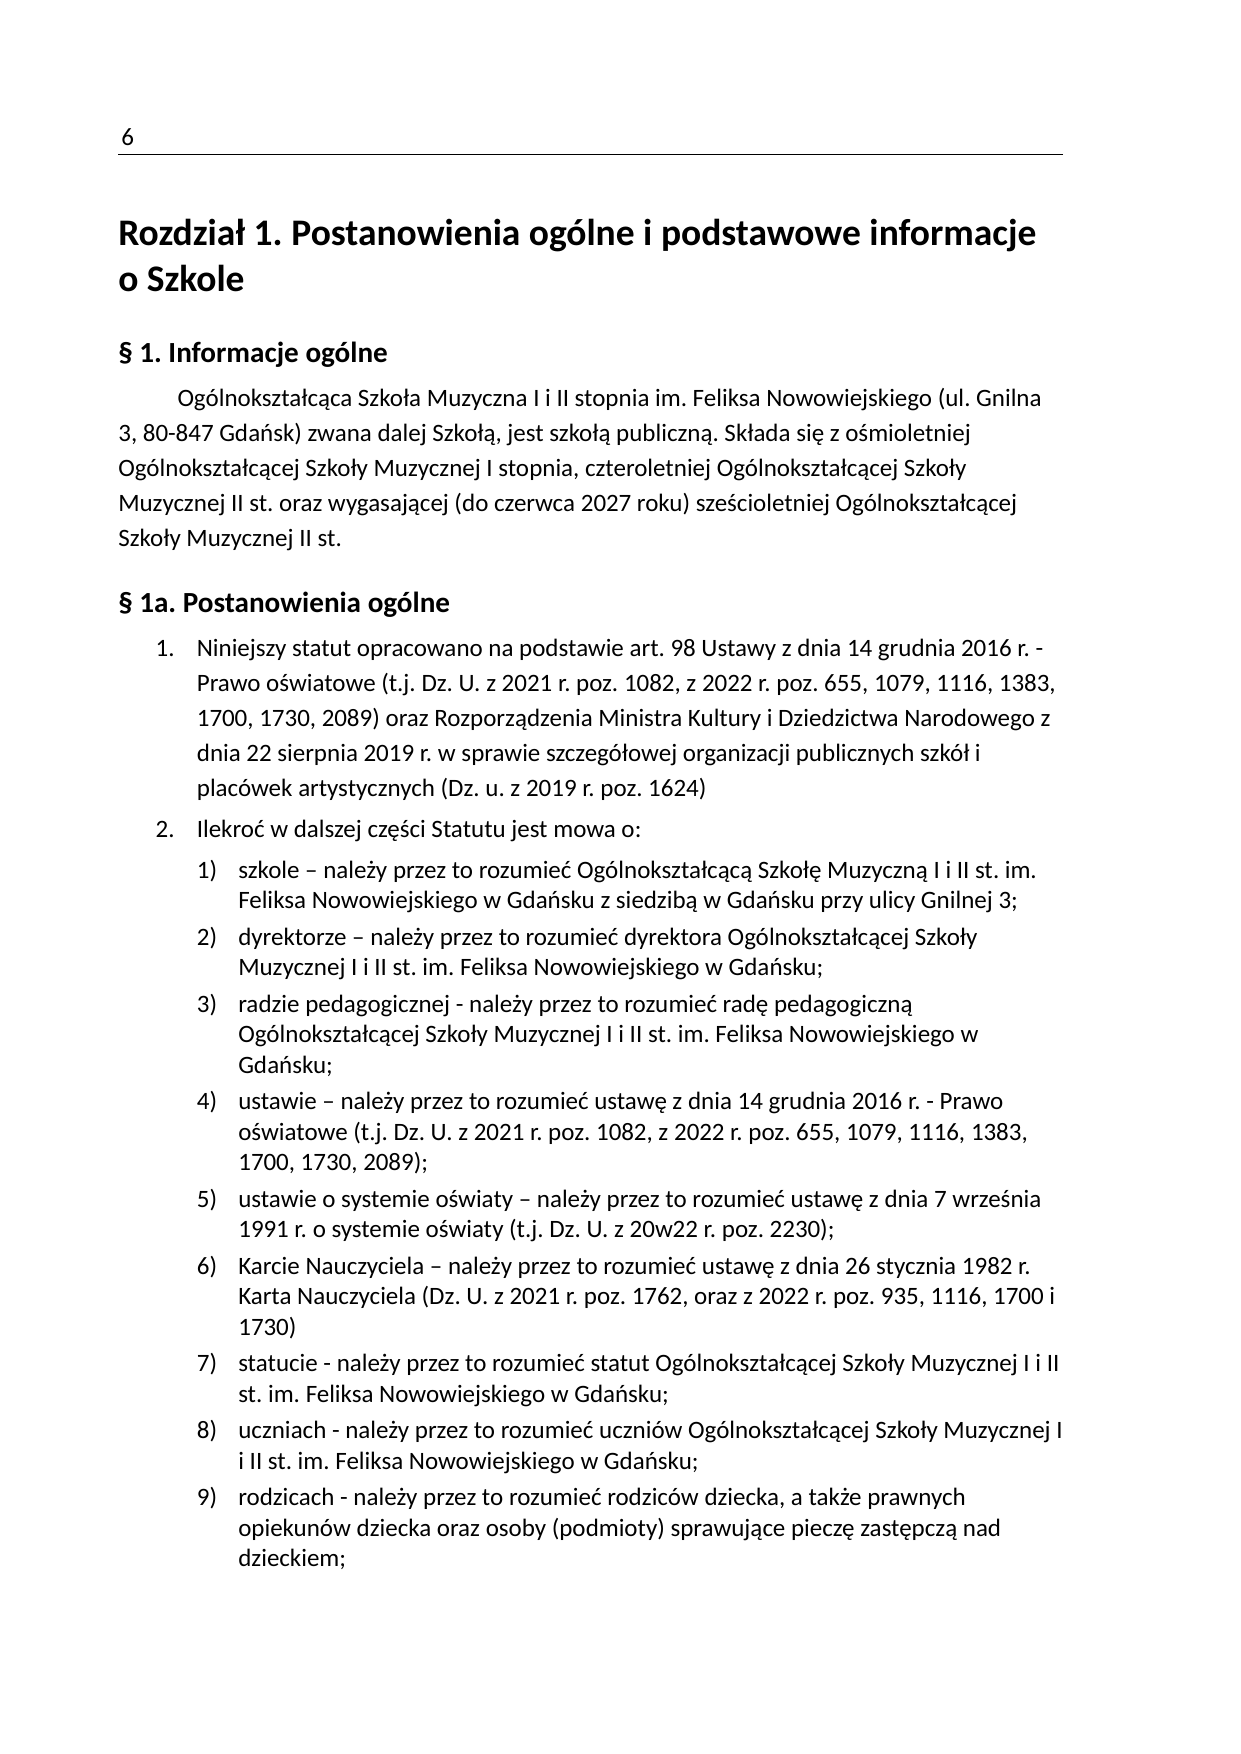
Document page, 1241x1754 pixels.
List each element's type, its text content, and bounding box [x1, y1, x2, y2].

subtitle Rozdział 1. Postanowienia ogólne i podstawowe informacje o Szkole [118, 209, 1063, 301]
list uczniach - należy przez to rozumieć uczniów Ogólnokształcącej Szkoły Muzycznej I i II st. im. Feliksa Nowowiejskiego w Gdańsku; [197, 1414, 1063, 1475]
list szkole – należy przez to rozumieć Ogólnokształcącą Szkołę Muzyczną I i II st. im. Feliksa Nowowiejskiego w Gdańsku z siedzibą w Gdańsku przy ulicy Gnilnej 3; [197, 854, 1063, 915]
list Ilekroć w dalszej części Statutu jest mowa o: [155, 813, 1063, 843]
list statucie - należy przez to rozumieć statut Ogólnokształcącej Szkoły Muzycznej I i II st. im. Feliksa Nowowiejskiego w Gdańsku; [197, 1347, 1063, 1408]
subtitle § 1a. Postanowienia ogólne [118, 584, 1063, 619]
list ustawie o systemie oświaty – należy przez to rozumieć ustawę z dnia 7 września 1991 r. o systemie oświaty (t.j. Dz. U. z 20w22 r. poz. 2230); [197, 1183, 1063, 1244]
list Karcie Nauczyciela – należy przez to rozumieć ustawę z dnia 26 stycznia 1982 r. Karta Nauczyciela (Dz. U. z 2021 r. poz. 1762, oraz z 2022 r. poz. 935, 1116, 1700 i 1730) [197, 1250, 1063, 1341]
list rodzicach - należy przez to rozumieć rodziców dziecka, a także prawnych opiekunów dziecka oraz osoby (podmioty) sprawujące pieczę zastępczą nad dzieckiem; [197, 1481, 1063, 1573]
list radzie pedagogicznej - należy przez to rozumieć radę pedagogiczną Ogólnokształcącej Szkoły Muzycznej I i II st. im. Feliksa Nowowiejskiego w Gdańsku; [197, 988, 1063, 1079]
list dyrektorze – należy przez to rozumieć dyrektora Ogólnokształcącej Szkoły Muzycznej I i II st. im. Feliksa Nowowiejskiego w Gdańsku; [197, 921, 1063, 982]
text Ogólnokształcąca Szkoła Muzyczna I i II stopnia im. Feliksa Nowowiejskiego (ul. Gnilna 3, 80-847 Gdańsk) zwana dalej Szkołą, jest szkołą publiczną. Składa się z ośmioletniej Ogólnokształcącej Szkoły Muzycznej I stopnia, czteroletniej Ogólnokształcącej Szkoły Muzycznej II st. oraz wygasającej (do czerwca 2027 roku) sześcioletniej Ogólnokształcącej Szkoły Muzycznej II st. [118, 382, 1063, 553]
subtitle § 1. Informacje ogólne [118, 334, 1063, 370]
list Niniejszy statut opracowano na podstawie art. 98 Ustawy z dnia 14 grudnia 2016 r. - Prawo oświatowe (t.j. Dz. U. z 2021 r. poz. 1082, z 2022 r. poz. 655, 1079, 1116, 1383, 1700, 1730, 2089) oraz Rozporządzenia Ministra Kultury i Dziedzictwa Narodowego z dnia 22 sierpnia 2019 r. w sprawie szczegółowej organizacji publicznych szkół i placówek artystycznych (Dz. u. z 2019 r. poz. 1624) [155, 632, 1063, 803]
list ustawie – należy przez to rozumieć ustawę z dnia 14 grudnia 2016 r. - Prawo oświatowe (t.j. Dz. U. z 2021 r. poz. 1082, z 2022 r. poz. 655, 1079, 1116, 1383, 1700, 1730, 2089); [197, 1085, 1063, 1177]
